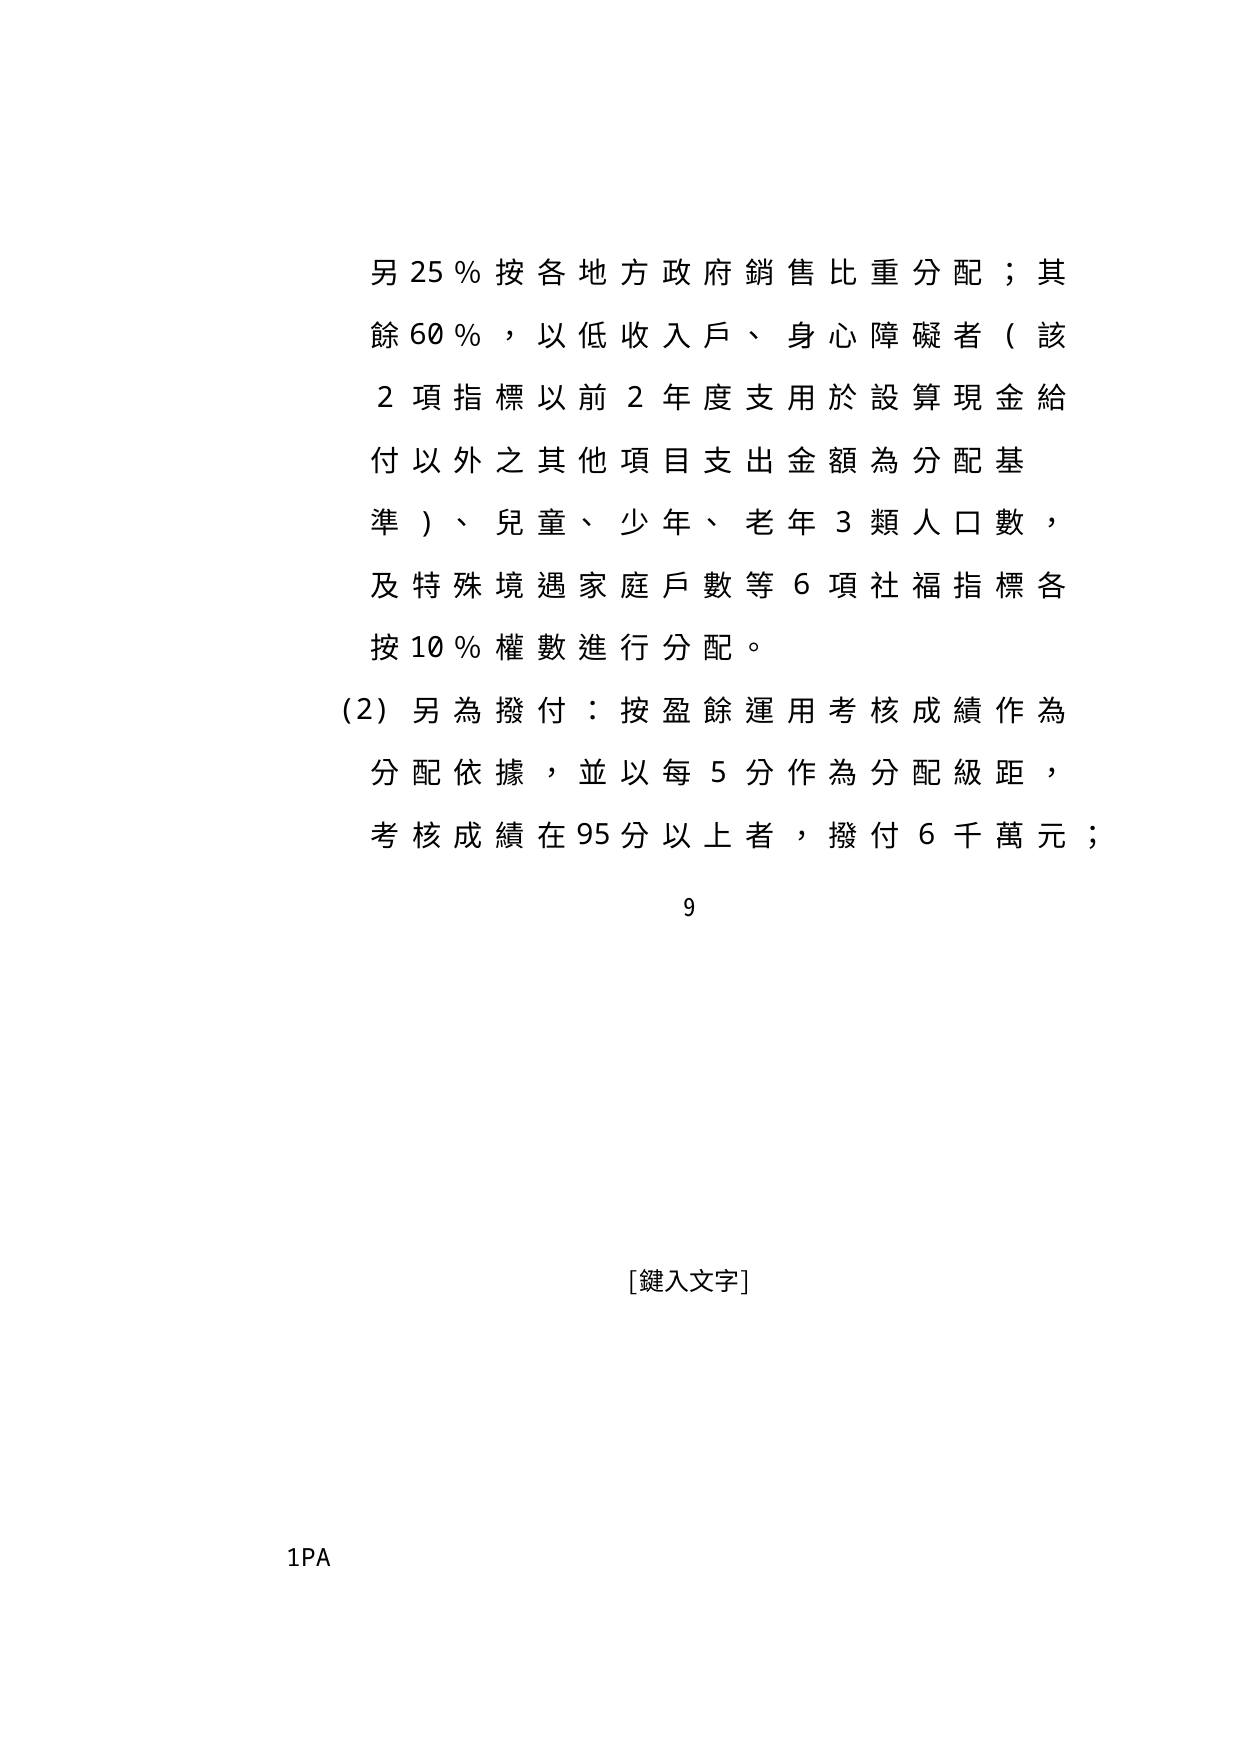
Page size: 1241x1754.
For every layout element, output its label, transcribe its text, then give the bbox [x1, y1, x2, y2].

text (2)另為撥付：按盈餘運用考核成績作為分配依據，並以每5分作為分配級距，考核成績在95分以上者，撥付6千萬元；90分至未滿95分者，撥付5千萬元；85分至未滿90分者，撥付4千萬元；80分至未滿85分者，撥付2千5百萬元；未滿80分者，撥付1千萬元。如仍有賸餘，再依先行撥付之分配指標權重進行分配。 [286, 667, 1072, 854]
text (1)先行撥付：依各直轄市及縣(市)政府各年度預算編列合計數計算各月分配額度，其中15％平均分配22個地方政府；另25％按各地方政府銷售比重分配；其餘60％，以低收入戶、身心障礙者(該2項指標以前2年度支用於設算現金給付以外之其他項目支出金額為分配基準)、兒童、少年、老年3類人口數，及特殊境遇家庭戶數等6項社福指標各按10％權數進行分配。 [286, 229, 1072, 667]
